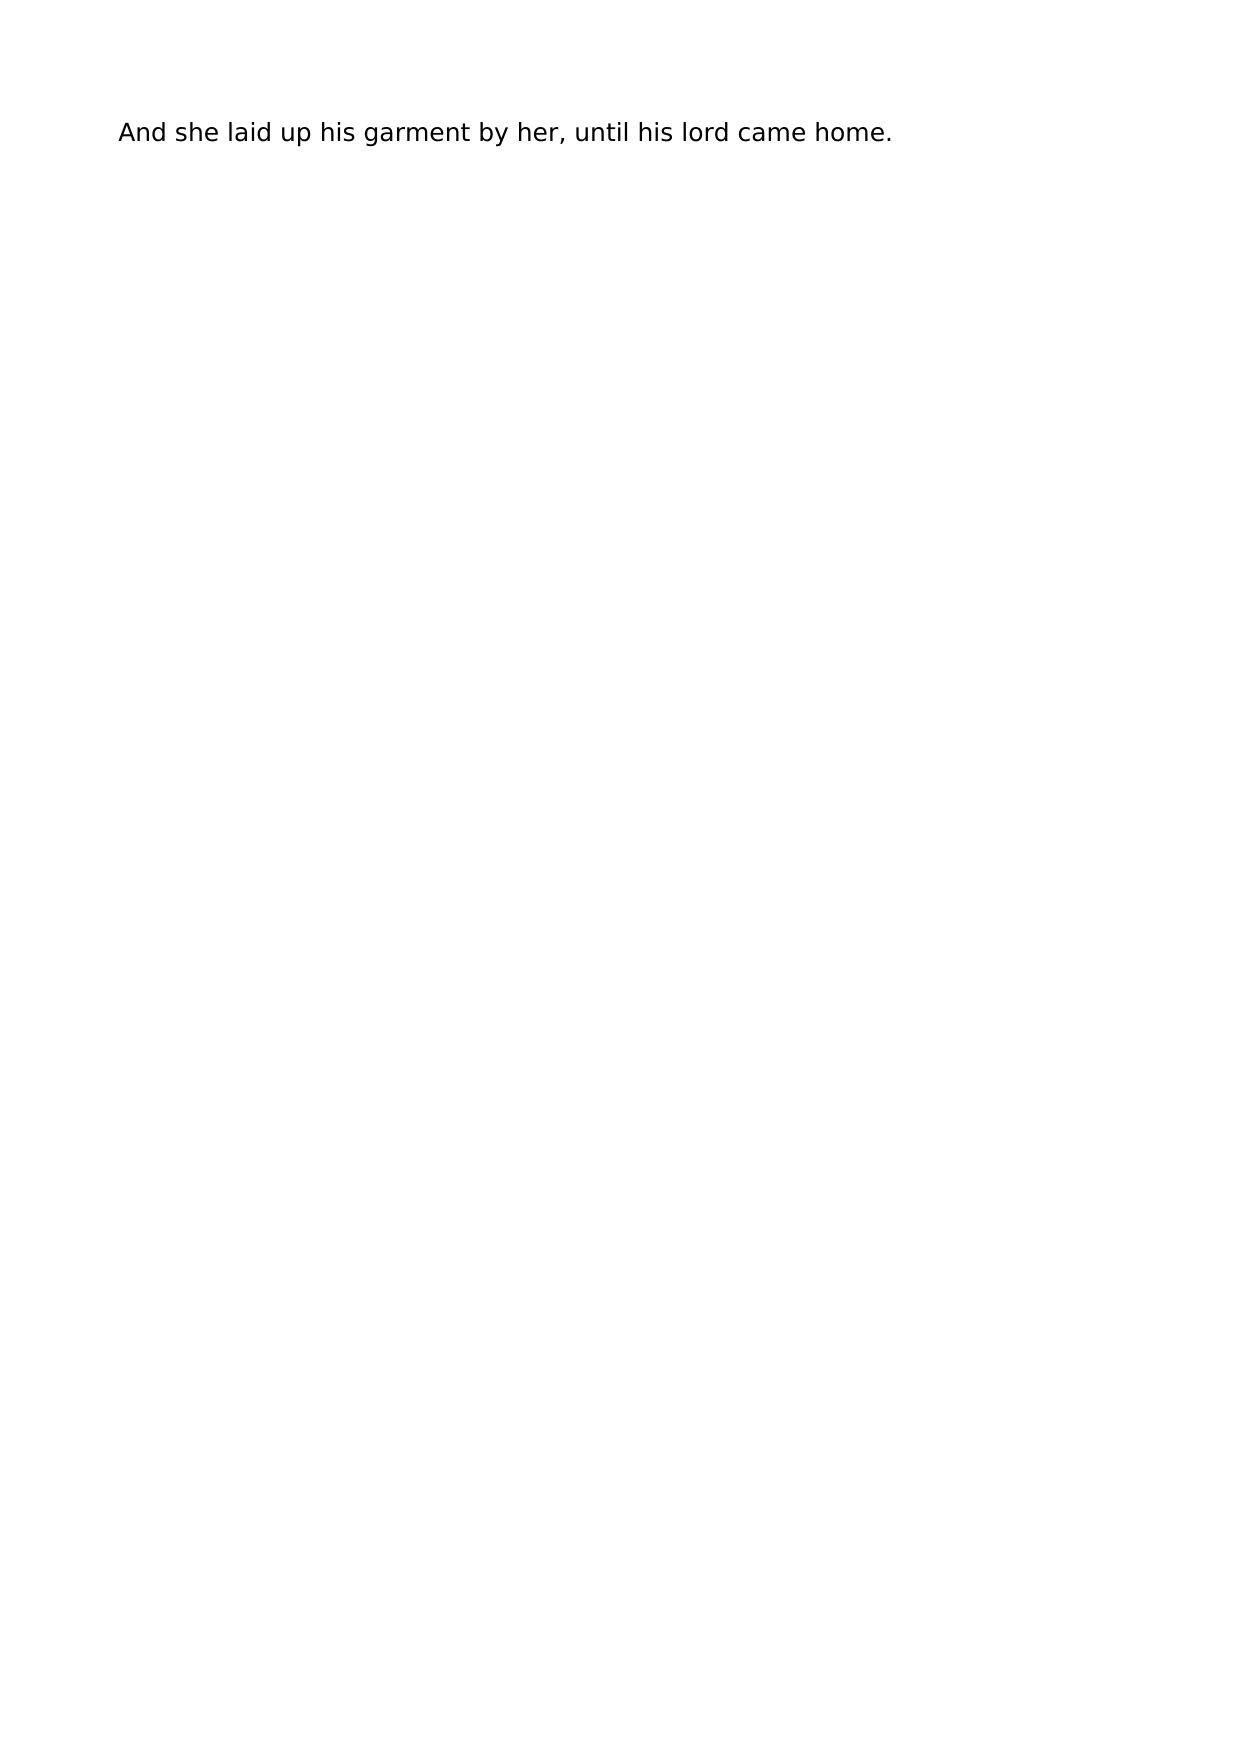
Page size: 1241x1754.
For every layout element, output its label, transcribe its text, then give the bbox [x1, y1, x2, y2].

text And she laid up his garment by her, until his lord came home. [118, 118, 1122, 147]
